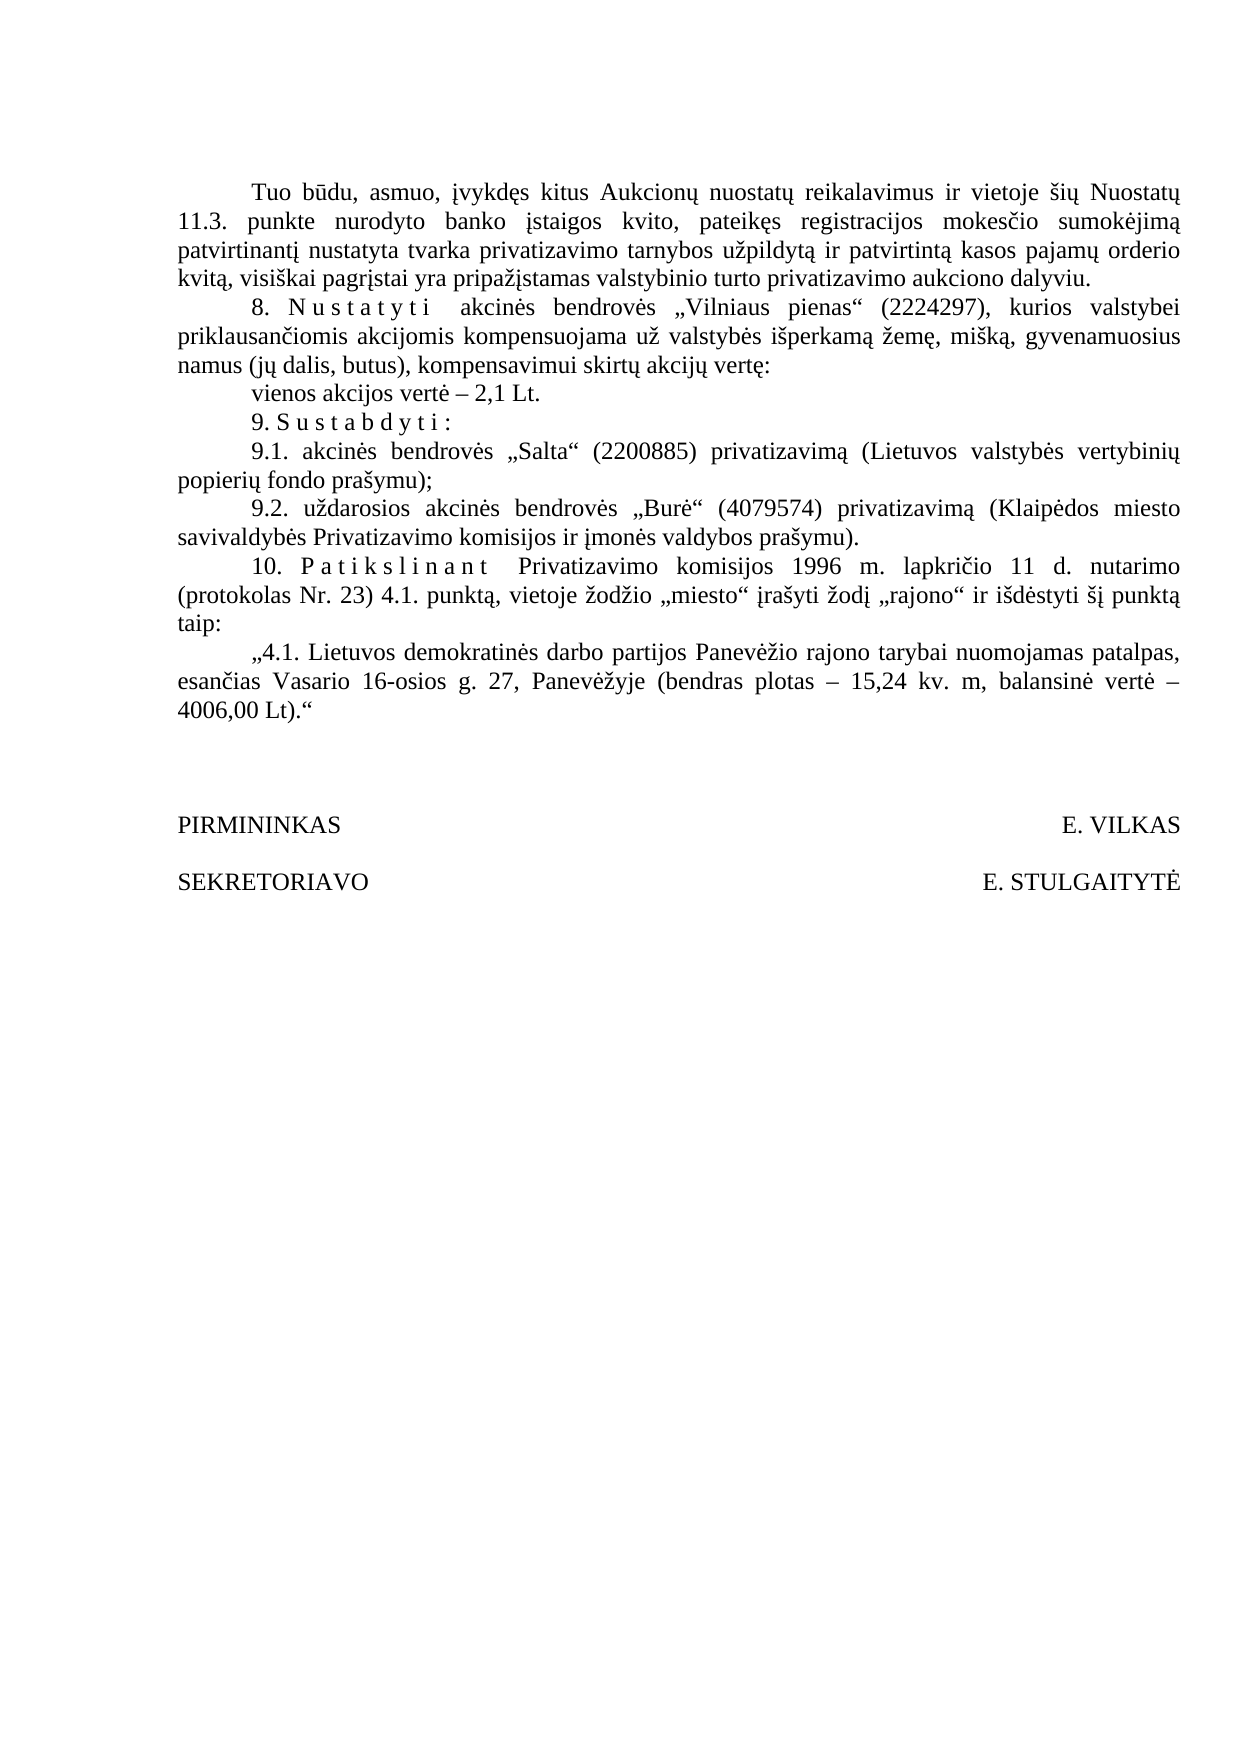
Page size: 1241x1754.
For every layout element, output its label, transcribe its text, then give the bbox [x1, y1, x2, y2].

text 8. Nustatyti akcinės bendrovės „Vilniaus pienas“ (2224297), kurios valstybei priklausančiomis akcijomis kompensuojama už valstybės išperkamą žemę, mišką, gyvenamuosius namus (jų dalis, butus), kompensavimui skirtų akcijų vertę: [177, 292, 1181, 378]
text 9.1. akcinės bendrovės „Salta“ (2200885) privatizavimą (Lietuvos valstybės vertybinių popierių fondo prašymu); [177, 436, 1181, 493]
text 9. Sustabdyti: [177, 407, 1181, 436]
text vienos akcijos vertė – 2,1 Lt. [177, 378, 1181, 407]
text SEKRETORIAVO E. STULGAITYTĖ [177, 867, 1181, 896]
text PIRMININKAS E. VILKAS [177, 810, 1181, 838]
text 9.2. uždarosios akcinės bendrovės „Burė“ (4079574) privatizavimą (Klaipėdos miesto savivaldybės Privatizavimo komisijos ir įmonės valdybos prašymu). [177, 493, 1181, 551]
text „4.1. Lietuvos demokratinės darbo partijos Panevėžio rajono tarybai nuomojamas patalpas, esančias Vasario 16-osios g. 27, Panevėžyje (bendras plotas – 15,24 kv. m, balansinė vertė – 4006,00 Lt).“ [177, 637, 1181, 723]
text Tuo būdu, asmuo, įvykdęs kitus Aukcionų nuostatų reikalavimus ir vietoje šių Nuostatų 11.3. punkte nurodyto banko įstaigos kvito, pateikęs registracijos mokesčio sumokėjimą patvirtinantį nustatyta tvarka privatizavimo tarnybos užpildytą ir patvirtintą kasos pajamų orderio kvitą, visiškai pagrįstai yra pripažįstamas valstybinio turto privatizavimo aukciono dalyviu. [177, 177, 1181, 292]
text 10. Patikslinant Privatizavimo komisijos 1996 m. lapkričio 11 d. nutarimo (protokolas Nr. 23) 4.1. punktą, vietoje žodžio „miesto“ įrašyti žodį „rajono“ ir išdėstyti šį punktą taip: [177, 551, 1181, 637]
